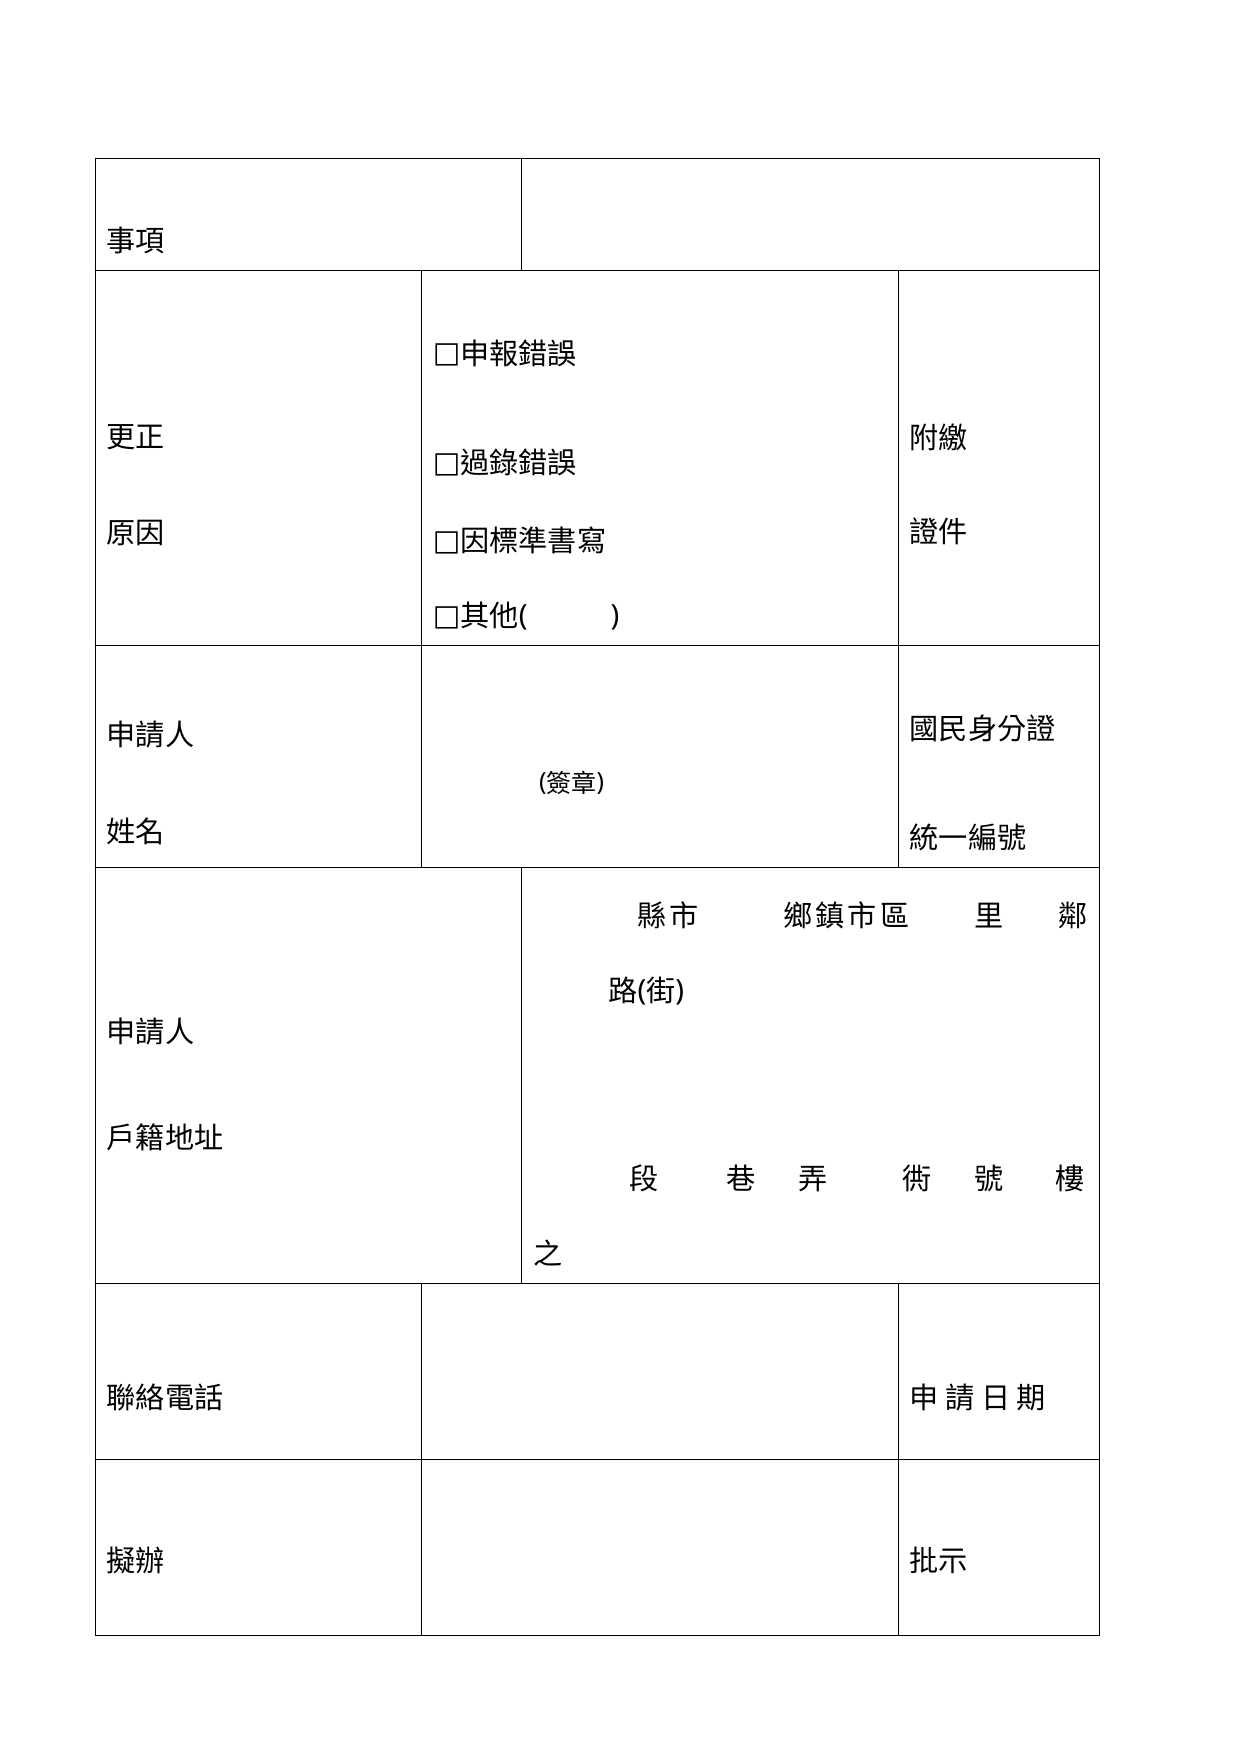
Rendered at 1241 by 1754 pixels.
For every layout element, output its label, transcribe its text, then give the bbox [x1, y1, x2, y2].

table_cell 國民身分證 統一編號 [899, 646, 1099, 867]
table_cell (簽章) [422, 646, 898, 867]
table_cell 聯絡電話 [96, 1284, 421, 1459]
table_cell 附繳 證件 [899, 271, 1099, 645]
table_cell [522, 159, 1099, 270]
table_cell 申 請 日 期 [899, 1284, 1099, 1459]
table_cell 申請人 戶籍地址 [96, 868, 521, 1283]
table_cell 事項 [96, 159, 521, 270]
table_cell □申報錯誤 □過錄錯誤 □因標準書寫 □其他( ) [422, 271, 898, 645]
table_cell 批示 [899, 1460, 1099, 1635]
table_cell 擬辦 [96, 1460, 421, 1635]
table_cell 縣市 鄉鎮市區 里 鄰 路(街) 段 巷 弄 衖 號 樓之 [522, 868, 1099, 1283]
table_cell 更正 原因 [96, 271, 421, 645]
table_cell [422, 1284, 898, 1459]
table_cell [422, 1460, 898, 1635]
table_cell 申請人 姓名 [96, 646, 421, 867]
